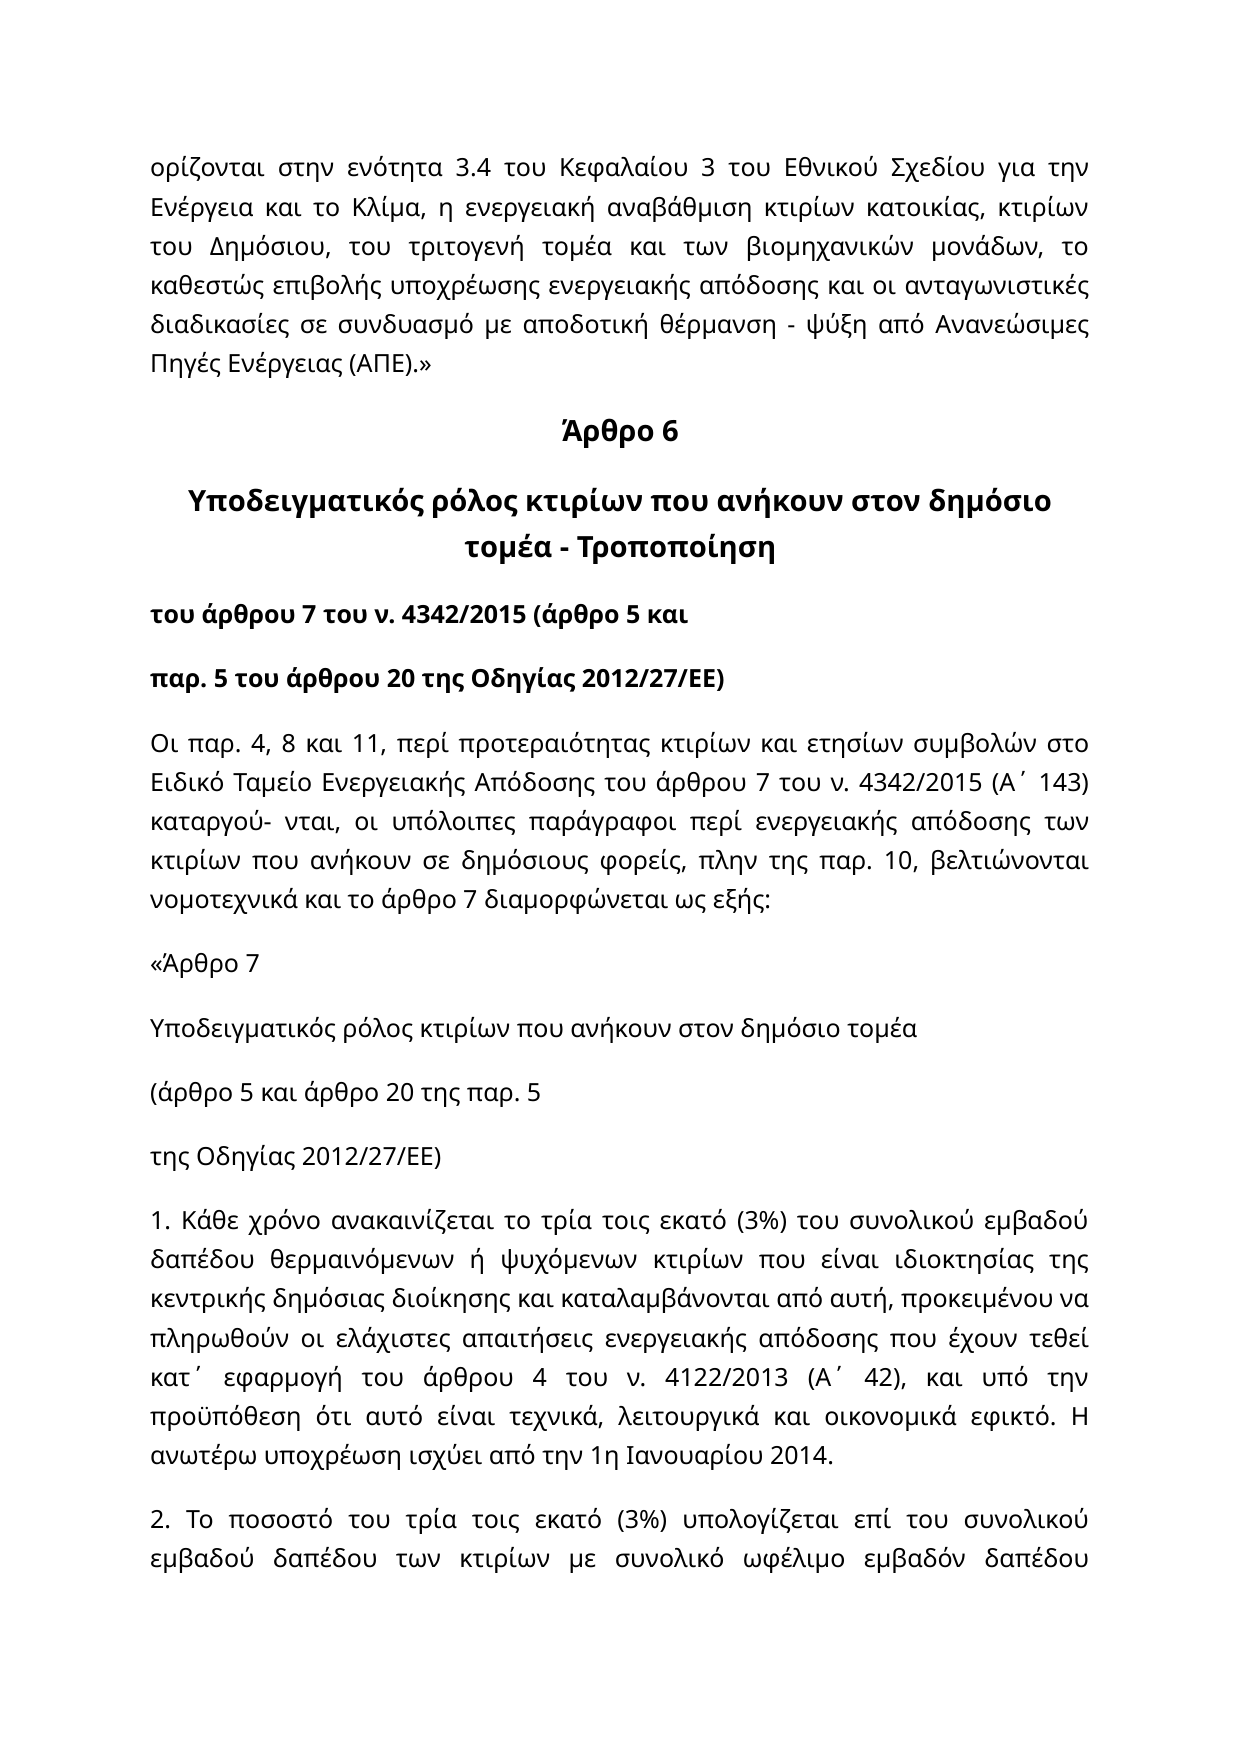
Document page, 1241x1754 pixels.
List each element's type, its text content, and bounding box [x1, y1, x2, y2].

text ορίζονται στην ενότητα 3.4 του Kεφαλαίου 3 του Εθνικού Σχεδίου για την Ενέργεια και το Κλίμα, η ενεργειακή αναβάθμιση κτιρίων κατοικίας, κτιρίων του Δημόσιου, του τριτογενή τομέα και των βιομηχανικών μονάδων, το καθεστώς επιβολής υποχρέωσης ενεργειακής απόδοσης και οι ανταγωνιστικές διαδικασίες σε συνδυασμό με αποδοτική θέρμανση - ψύξη από Ανανεώσιμες Πηγές Ενέργειας (ΑΠΕ).» [150, 150, 1090, 380]
subtitle Άρθρο 6 [150, 410, 1090, 450]
subtitle Υποδειγματικός ρόλος κτιρίων που ανήκουν στον δημόσιο τομέα - Τροποποίηση [150, 481, 1090, 566]
text της Οδηγίας 2012/27/ΕΕ) [150, 1138, 1090, 1173]
text (άρθρο 5 και άρθρο 20 της παρ. 5 [150, 1074, 1090, 1108]
text Οι παρ. 4, 8 και 11, περί προτεραιότητας κτιρίων και ετησίων συμβολών στο Ειδικό Ταμείο Ενεργειακής Απόδοσης του άρθρου 7 του ν. 4342/2015 (Α΄ 143) καταργού- νται, οι υπόλοιπες παράγραφοι περί ενεργειακής απόδοσης των κτιρίων που ανήκουν σε δημόσιους φορείς, πλην της παρ. 10, βελτιώνονται νομοτεχνικά και το άρθρο 7 διαμορφώνεται ως εξής: [150, 725, 1090, 916]
text 1. Κάθε χρόνο ανακαινίζεται το τρία τοις εκατό (3%) του συνολικού εμβαδού δαπέδου θερμαινόμενων ή ψυχόμενων κτιρίων που είναι ιδιοκτησίας της κεντρικής δημόσιας διοίκησης και καταλαμβάνονται από αυτή, προκειμένου να πληρωθούν οι ελάχιστες απαιτήσεις ενεργειακής απόδοσης που έχουν τεθεί κατ΄ εφαρμογή του άρθρου 4 του ν. 4122/2013 (Α΄ 42), και υπό την προϋπόθεση ότι αυτό είναι τεχνικά, λειτουργικά και οικονομικά εφικτό. Η ανωτέρω υποχρέωση ισχύει από την 1η Ιανουαρίου 2014. [150, 1203, 1090, 1472]
text «Άρθρο 7 [150, 946, 1090, 980]
text του άρθρου 7 του ν. 4342/2015 (άρθρο 5 και [150, 597, 1090, 631]
text 2. Το ποσοστό του τρία τοις εκατό (3%) υπολογίζεται επί του συνολικού εμβαδού δαπέδου των κτιρίων με συνολικό ωφέλιμο εμβαδόν δαπέδου [150, 1502, 1090, 1575]
text παρ. 5 του άρθρου 20 της Οδηγίας 2012/27/ΕΕ) [150, 661, 1090, 695]
text Υποδειγματικός ρόλος κτιρίων που ανήκουν στον δημόσιο τομέα [150, 1010, 1090, 1044]
